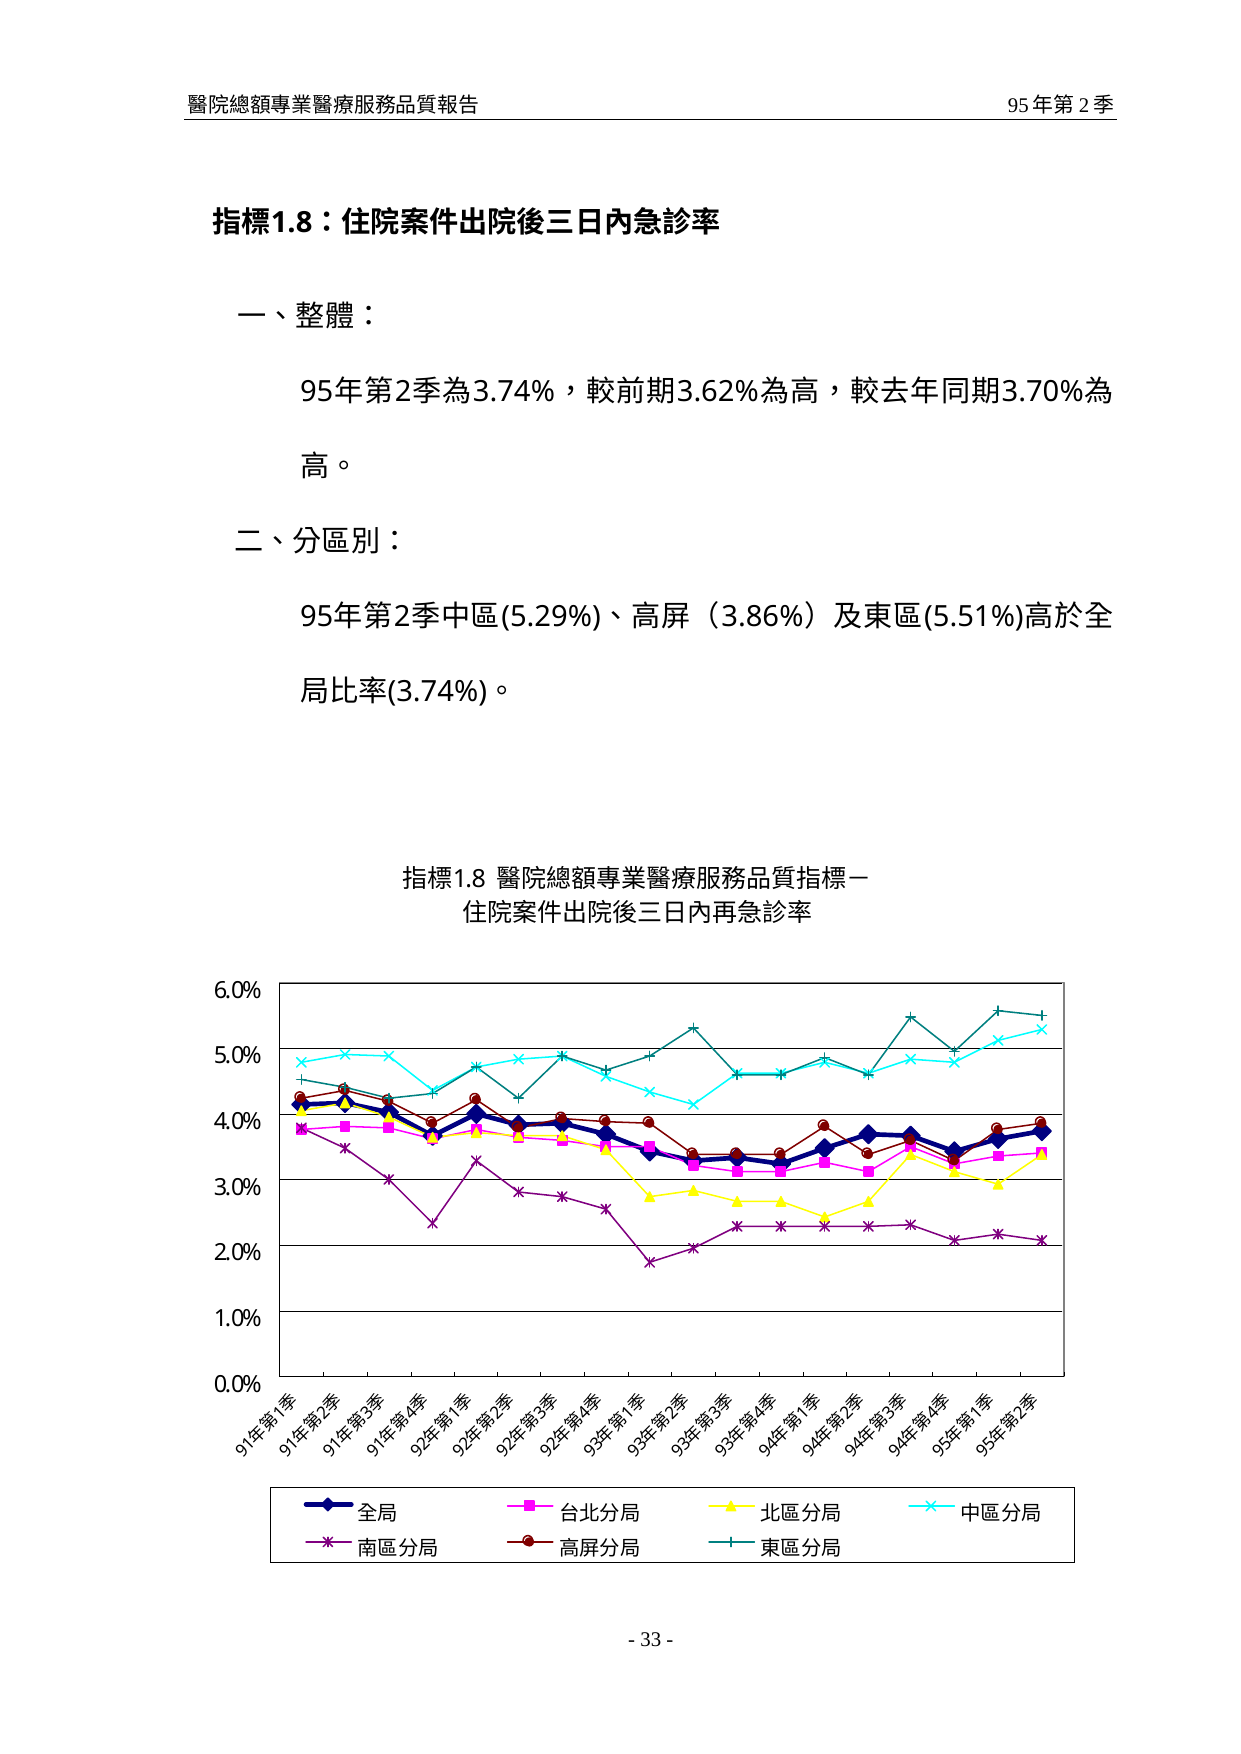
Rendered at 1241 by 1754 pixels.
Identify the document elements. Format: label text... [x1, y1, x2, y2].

text 95年第2季為3.74%，較前期3.62%為高，較去年同期3.70%為高。 [300, 351, 1114, 501]
text 95年第2季中區(5.29%)、高屏（3.86%）及東區(5.51%)高於全局比率(3.74%)。 [300, 576, 1114, 726]
text 一、整體： [237, 276, 1114, 351]
text 二、分區別： [234, 501, 1114, 576]
text 指標1.8：住院案件出院後三日內急診率 [212, 182, 1114, 257]
